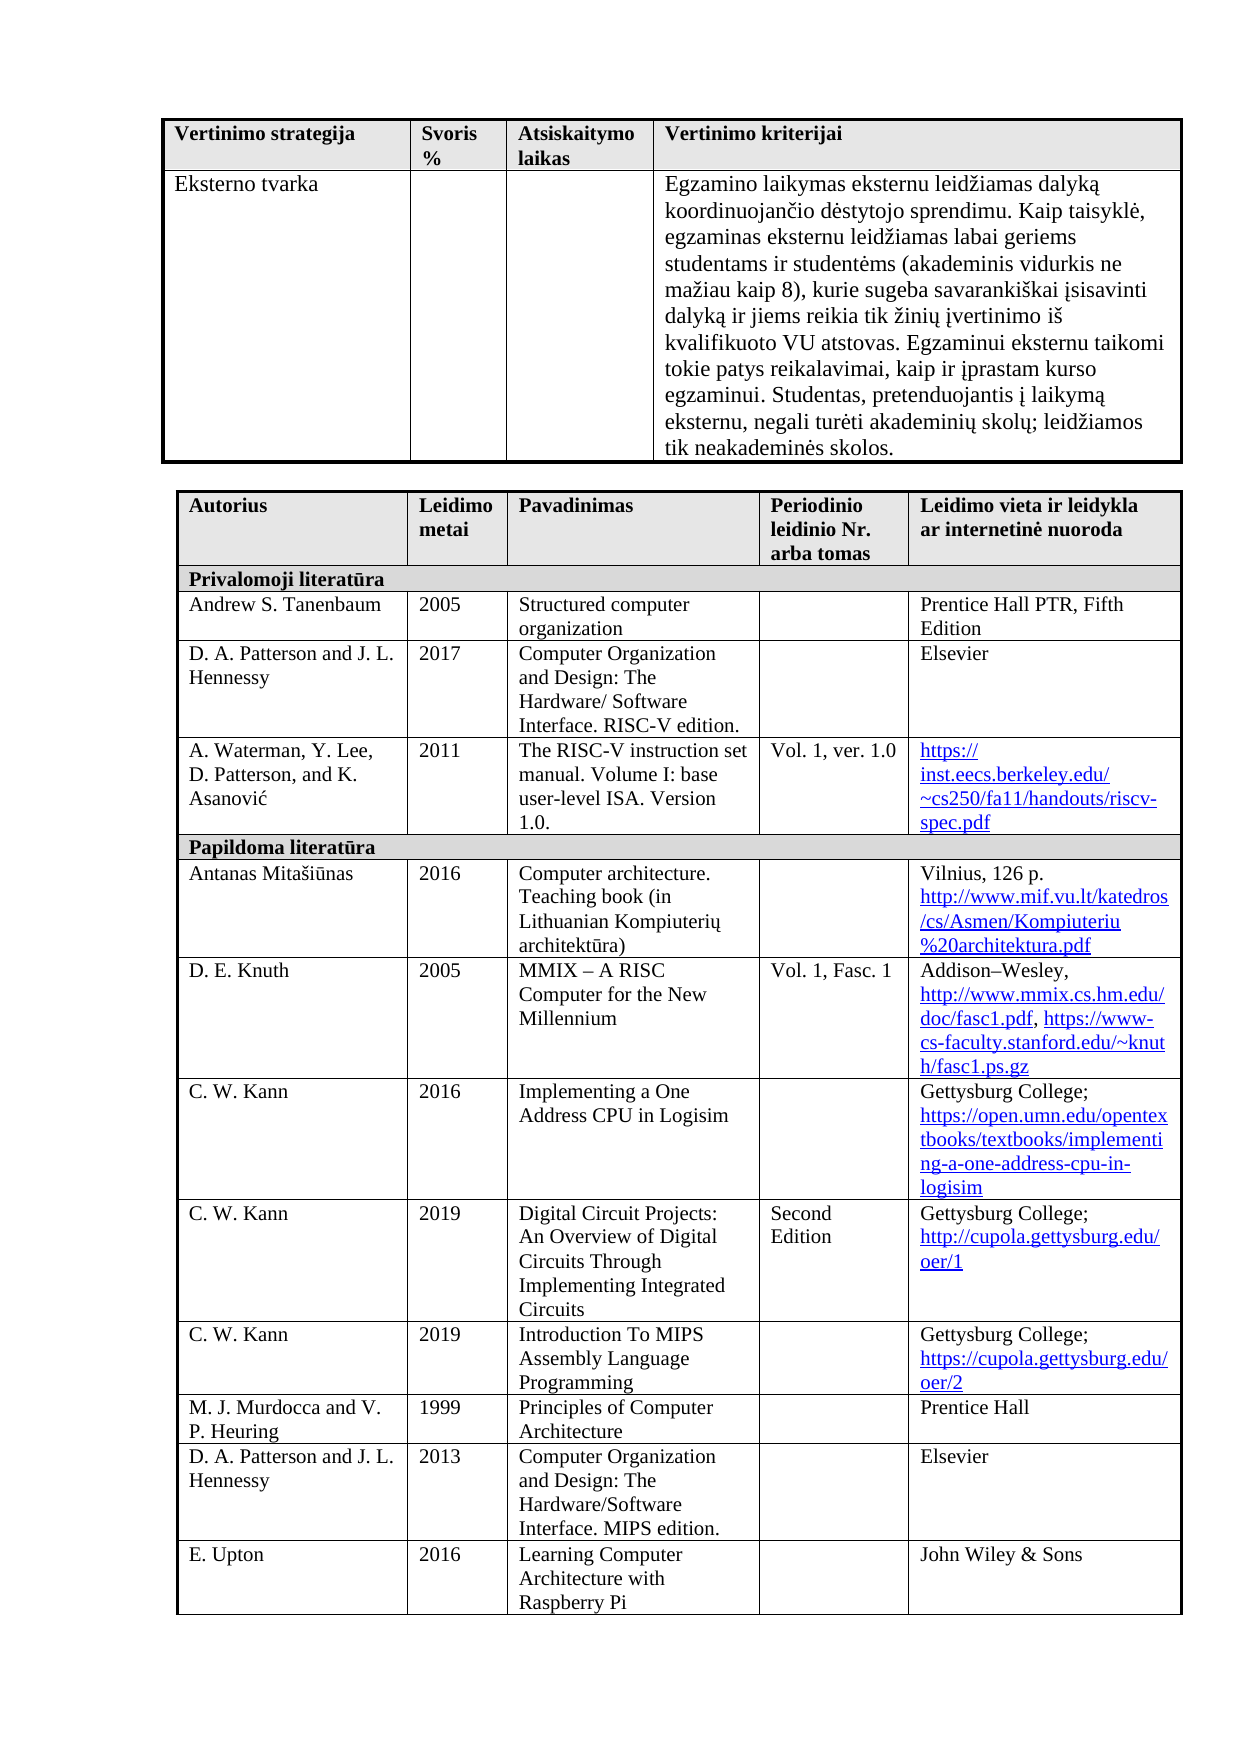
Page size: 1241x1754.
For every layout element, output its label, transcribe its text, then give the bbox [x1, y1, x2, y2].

table_cell Computer Organization and Design: The Hardware/ Software Interface. RISC-V edition. [508, 641, 759, 737]
table_cell Vol. 1, Fasc. 1 [760, 958, 908, 1078]
table_cell 2019 [408, 1322, 507, 1394]
table_cell 2005 [408, 592, 507, 640]
table_header Leidimo vieta ir leidykla ar internetinė nuoroda [909, 493, 1180, 565]
table_cell John Wiley & Sons [909, 1541, 1180, 1614]
table_header Periodinio leidinio Nr. arba tomas [760, 493, 908, 565]
table_cell [760, 1395, 908, 1443]
table_cell [760, 641, 908, 737]
table_cell C. W. Kann [179, 1200, 407, 1321]
table_cell E. Upton [179, 1541, 407, 1614]
table_cell Principles of Computer Architecture [508, 1395, 759, 1443]
table_cell 1999 [408, 1395, 507, 1443]
table_cell 2019 [408, 1200, 507, 1321]
table_header Atsiskaitymo laikas [507, 121, 653, 169]
table_cell Introduction To MIPS Assembly Language Programming [508, 1322, 759, 1394]
table_cell Antanas Mitašiūnas [179, 860, 407, 957]
table_cell Vilnius, 126 p. http://www.mif.vu.lt/katedros/cs/Asmen/Kompiuteriu%20architektura.pdf [909, 860, 1180, 957]
table_cell Learning Computer Architecture with Raspberry Pi [508, 1541, 759, 1614]
table_cell Andrew S. Tanenbaum [179, 592, 407, 640]
table_cell Gettysburg College; https://open.umn.edu/opentextbooks/textbooks/implementing-a-one-address-cpu-in-logisim [909, 1079, 1180, 1199]
table_cell Prentice Hall [909, 1395, 1180, 1443]
table_cell [760, 860, 908, 957]
table_cell C. W. Kann [179, 1079, 407, 1199]
table_cell Computer architecture. Teaching book (in Lithuanian Kompiuterių architektūra) [508, 860, 759, 957]
table_cell Egzamino laikymas eksternu leidžiamas dalyką koordinuojančio dėstytojo sprendimu. Kaip taisyklė, egzaminas eksternu leidžiamas labai geriems studentams ir studentėms (akademinis vidurkis ne mažiau kaip 8), kurie sugeba savarankiškai įsisavinti dalyką ir jiems reikia tik žinių įvertinimo iš kvalifikuoto VU atstovas. Egzaminui eksternu taikomi tokie patys reikalavimai, kaip ir įprastam kurso egzaminui. Studentas, pretenduojantis į laikymą eksternu, negali turėti akademinių skolų; leidžiamos tik neakademinės skolos. [654, 171, 1180, 460]
table_cell Addison–Wesley, http://www.mmix.cs.hm.edu/doc/fasc1.pdf, https://www-cs-faculty.stanford.edu/~knuth/fasc1.ps.gz [909, 958, 1180, 1078]
table_cell 2016 [408, 1079, 507, 1199]
table_cell Prentice Hall PTR, Fifth Edition [909, 592, 1180, 640]
table_cell 2013 [408, 1444, 507, 1540]
table_header Pavadinimas [508, 493, 759, 565]
table_cell Gettysburg College; http://cupola.gettysburg.edu/oer/1 [909, 1200, 1180, 1321]
table_cell Digital Circuit Projects: An Overview of Digital Circuits Through Implementing Integrated Circuits [508, 1200, 759, 1321]
table_cell The RISC-V instruction set manual. Volume I: base user-level ISA. Version 1.0. [508, 738, 759, 834]
table_cell Papildoma literatūra [179, 835, 1180, 859]
table_cell Second Edition [760, 1200, 908, 1321]
table_cell Structured computer organization [508, 592, 759, 640]
table_cell [760, 592, 908, 640]
table_cell Privalomoji literatūra [179, 566, 1180, 591]
table_cell A. Waterman, Y. Lee, D. Patterson, and K. Asanović [179, 738, 407, 834]
table_header Svoris % [411, 121, 506, 169]
table_cell 2016 [408, 860, 507, 957]
table_header Vertinimo strategija [165, 121, 410, 169]
table_cell M. J. Murdocca and V. P. Heuring [179, 1395, 407, 1443]
table_cell Vol. 1, ver. 1.0 [760, 738, 908, 834]
table_cell Computer Organization and Design: The Hardware/Software Interface. MIPS edition. [508, 1444, 759, 1540]
table_cell 2016 [408, 1541, 507, 1614]
table_cell Elsevier [909, 641, 1180, 737]
table_cell [760, 1322, 908, 1394]
table_cell [760, 1541, 908, 1614]
table_cell D. A. Patterson and J. L. Hennessy [179, 641, 407, 737]
table_cell https://inst.eecs.berkeley.edu/~cs250/fa11/handouts/riscv-spec.pdf [909, 738, 1180, 834]
table_header Autorius [179, 493, 407, 565]
table_cell [411, 171, 506, 460]
table_cell [760, 1444, 908, 1540]
table_cell D. E. Knuth [179, 958, 407, 1078]
table_cell Elsevier [909, 1444, 1180, 1540]
table_cell D. A. Patterson and J. L. Hennessy [179, 1444, 407, 1540]
table_cell Implementing a One Address CPU in Logisim [508, 1079, 759, 1199]
table_cell C. W. Kann [179, 1322, 407, 1394]
table_cell 2011 [408, 738, 507, 834]
table_header Vertinimo kriterijai [654, 121, 1180, 169]
table_cell MMIX – A RISC Computer for the New Millennium [508, 958, 759, 1078]
table_cell Gettysburg College; https://cupola.gettysburg.edu/oer/2 [909, 1322, 1180, 1394]
table_cell 2005 [408, 958, 507, 1078]
table_cell [507, 171, 653, 460]
table_cell [760, 1079, 908, 1199]
table_cell Eksterno tvarka [165, 171, 410, 460]
table_header Leidimo metai [408, 493, 507, 565]
table_cell 2017 [408, 641, 507, 737]
